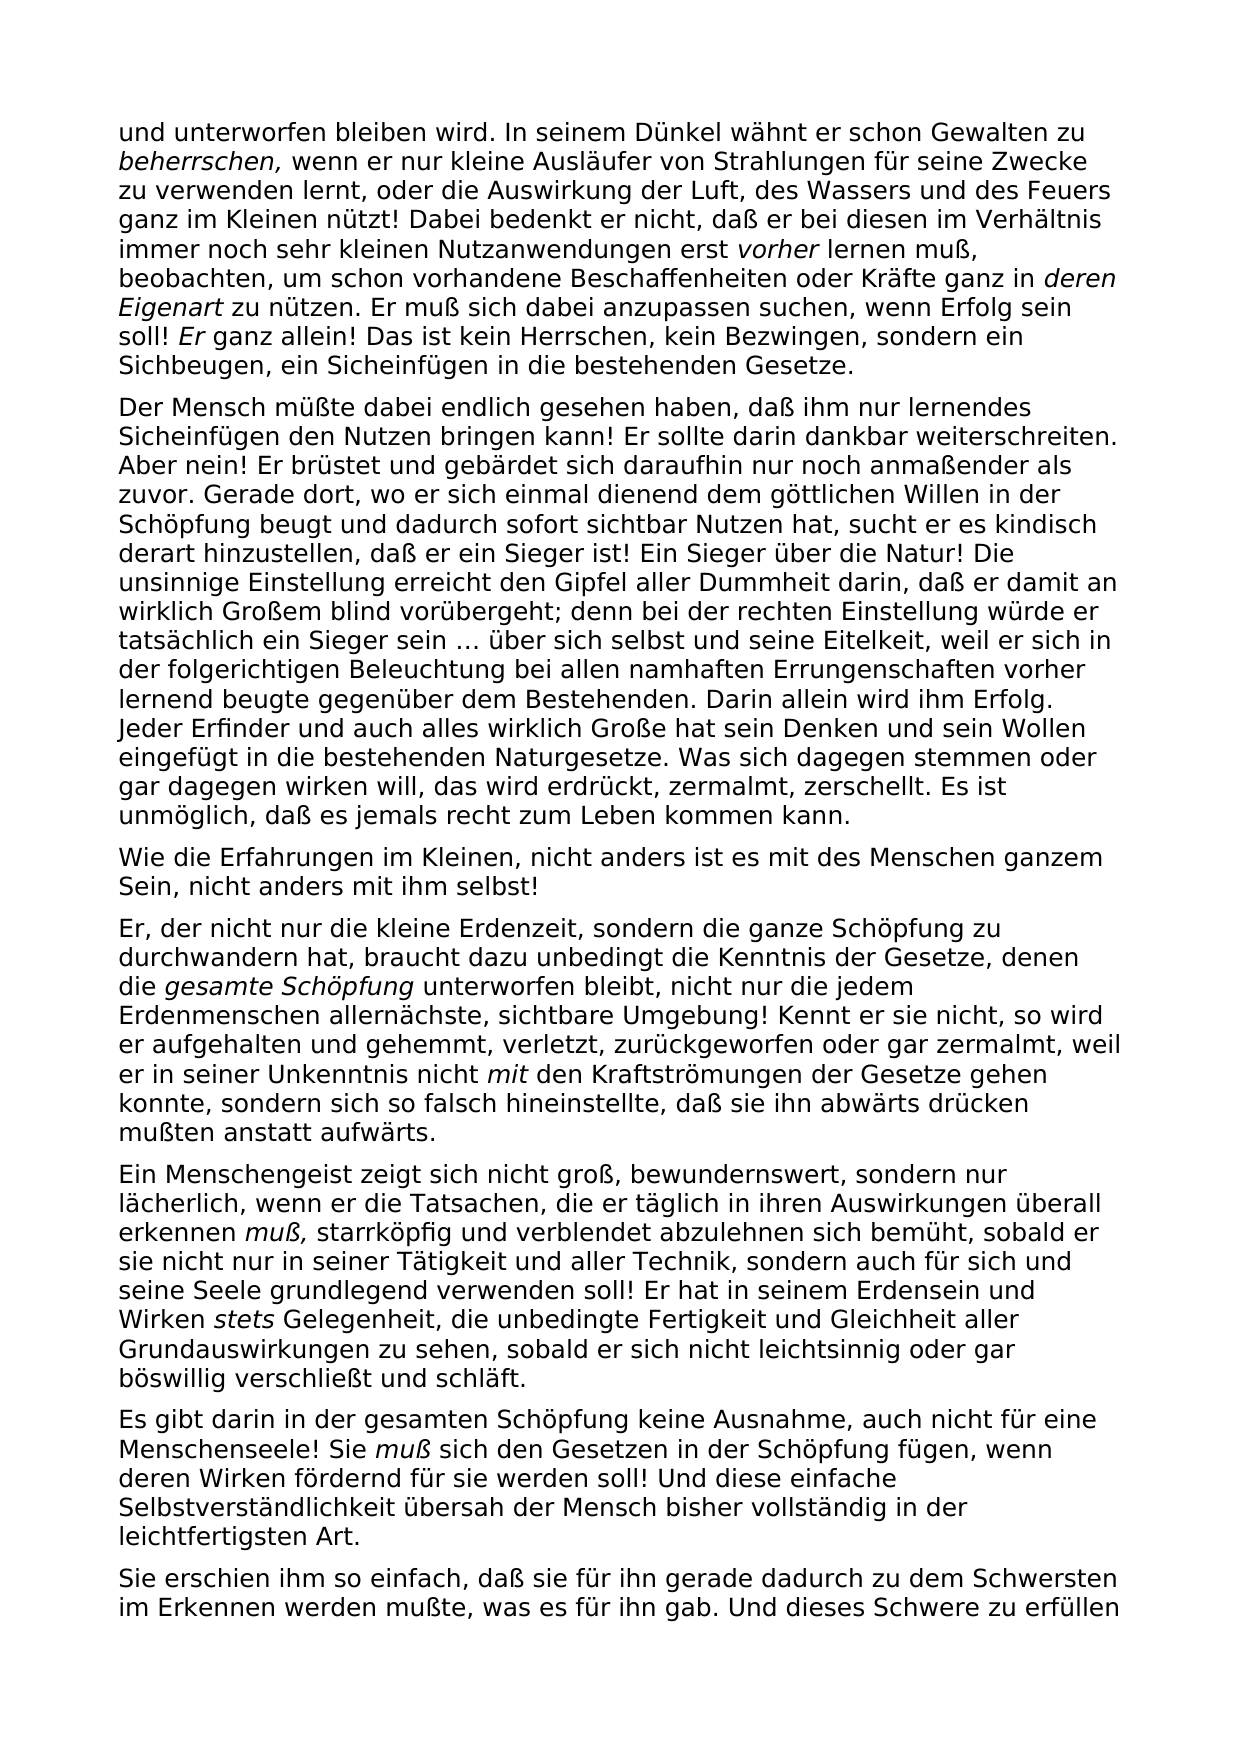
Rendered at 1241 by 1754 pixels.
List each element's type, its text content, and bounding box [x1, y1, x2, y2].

text und unterworfen bleiben wird. In seinem Dünkel wähnt er schon Gewalten zu beherrschen, wenn er nur kleine Ausläufer von Strahlungen für seine Zwecke zu verwenden lernt, oder die Auswirkung der Luft, des Wassers und des Feuers ganz im Kleinen nützt! Dabei bedenkt er nicht, daß er bei diesen im Verhältnis immer noch sehr kleinen Nutzanwendungen erst vorher lernen muß, beobachten, um schon vorhandene Beschaffenheiten oder Kräfte ganz in deren Eigenart zu nützen. Er muß sich dabei anzupassen suchen, wenn Erfolg sein soll! Er ganz allein! Das ist kein Herrschen, kein Bezwingen, sondern ein Sichbeugen, ein Sicheinfügen in die bestehenden Gesetze. [118, 118, 1122, 381]
text Wie die Erfahrungen im Kleinen, nicht anders ist es mit des Menschen ganzem Sein, nicht anders mit ihm selbst! [118, 843, 1122, 901]
text Es gibt darin in der gesamten Schöpfung keine Ausnahme, auch nicht für eine Menschenseele! Sie muß sich den Gesetzen in der Schöpfung fügen, wenn deren Wirken fördernd für sie werden soll! Und diese einfache Selbstverständlichkeit übersah der Mensch bisher vollständig in der leichtfertigsten Art. [118, 1406, 1122, 1551]
text Der Mensch müßte dabei endlich gesehen haben, daß ihm nur lernendes Sicheinfügen den Nutzen bringen kann! Er sollte darin dankbar weiterschreiten. Aber nein! Er brüstet und gebärdet sich daraufhin nur noch anmaßender als zuvor. Gerade dort, wo er sich einmal dienend dem göttlichen Willen in der Schöpfung beugt und dadurch sofort sichtbar Nutzen hat, sucht er es kindisch derart hinzustellen, daß er ein Sieger ist! Ein Sieger über die Natur! Die unsinnige Einstellung erreicht den Gipfel aller Dummheit darin, daß er damit an wirklich Großem blind vorübergeht; denn bei der rechten Einstellung würde er tatsächlich ein Sieger sein … über sich selbst und seine Eitelkeit, weil er sich in der folgerichtigen Beleuchtung bei allen namhaften Errungenschaften vorher lernend beugte gegenüber dem Bestehenden. Darin allein wird ihm Erfolg. Jeder Erfinder und auch alles wirklich Große hat sein Denken und sein Wollen eingefügt in die bestehenden Naturgesetze. Was sich dagegen stemmen oder gar dagegen wirken will, das wird erdrückt, zermalmt, zerschellt. Es ist unmöglich, daß es jemals recht zum Leben kommen kann. [118, 393, 1122, 831]
text Er, der nicht nur die kleine Erdenzeit, sondern die ganze Schöpfung zu durchwandern hat, braucht dazu unbedingt die Kenntnis der Gesetze, denen die gesamte Schöpfung unterworfen bleibt, nicht nur die jedem Erdenmenschen allernächste, sichtbare Umgebung! Kennt er sie nicht, so wird er aufgehalten und gehemmt, verletzt, zurückgeworfen oder gar zermalmt, weil er in seiner Unkenntnis nicht mit den Kraftströmungen der Gesetze gehen konnte, sondern sich so falsch hineinstellte, daß sie ihn abwärts drücken mußten anstatt aufwärts. [118, 914, 1122, 1147]
text Sie erschien ihm so einfach, daß sie für ihn gerade dadurch zu dem Schwersten im Erkennen werden mußte, was es für ihn gab. Und dieses Schwere zu erfüllen [118, 1564, 1122, 1622]
text Ein Menschengeist zeigt sich nicht groß, bewundernswert, sondern nur lächerlich, wenn er die Tatsachen, die er täglich in ihren Auswirkungen überall erkennen muß, starrköpfig und verblendet abzulehnen sich bemüht, sobald er sie nicht nur in seiner Tätigkeit und aller Technik, sondern auch für sich und seine Seele grundlegend verwenden soll! Er hat in seinem Erdensein und Wirken stets Gelegenheit, die unbedingte Fertigkeit und Gleichheit aller Grundauswirkungen zu sehen, sobald er sich nicht leichtsinnig oder gar böswillig verschließt und schläft. [118, 1160, 1122, 1393]
